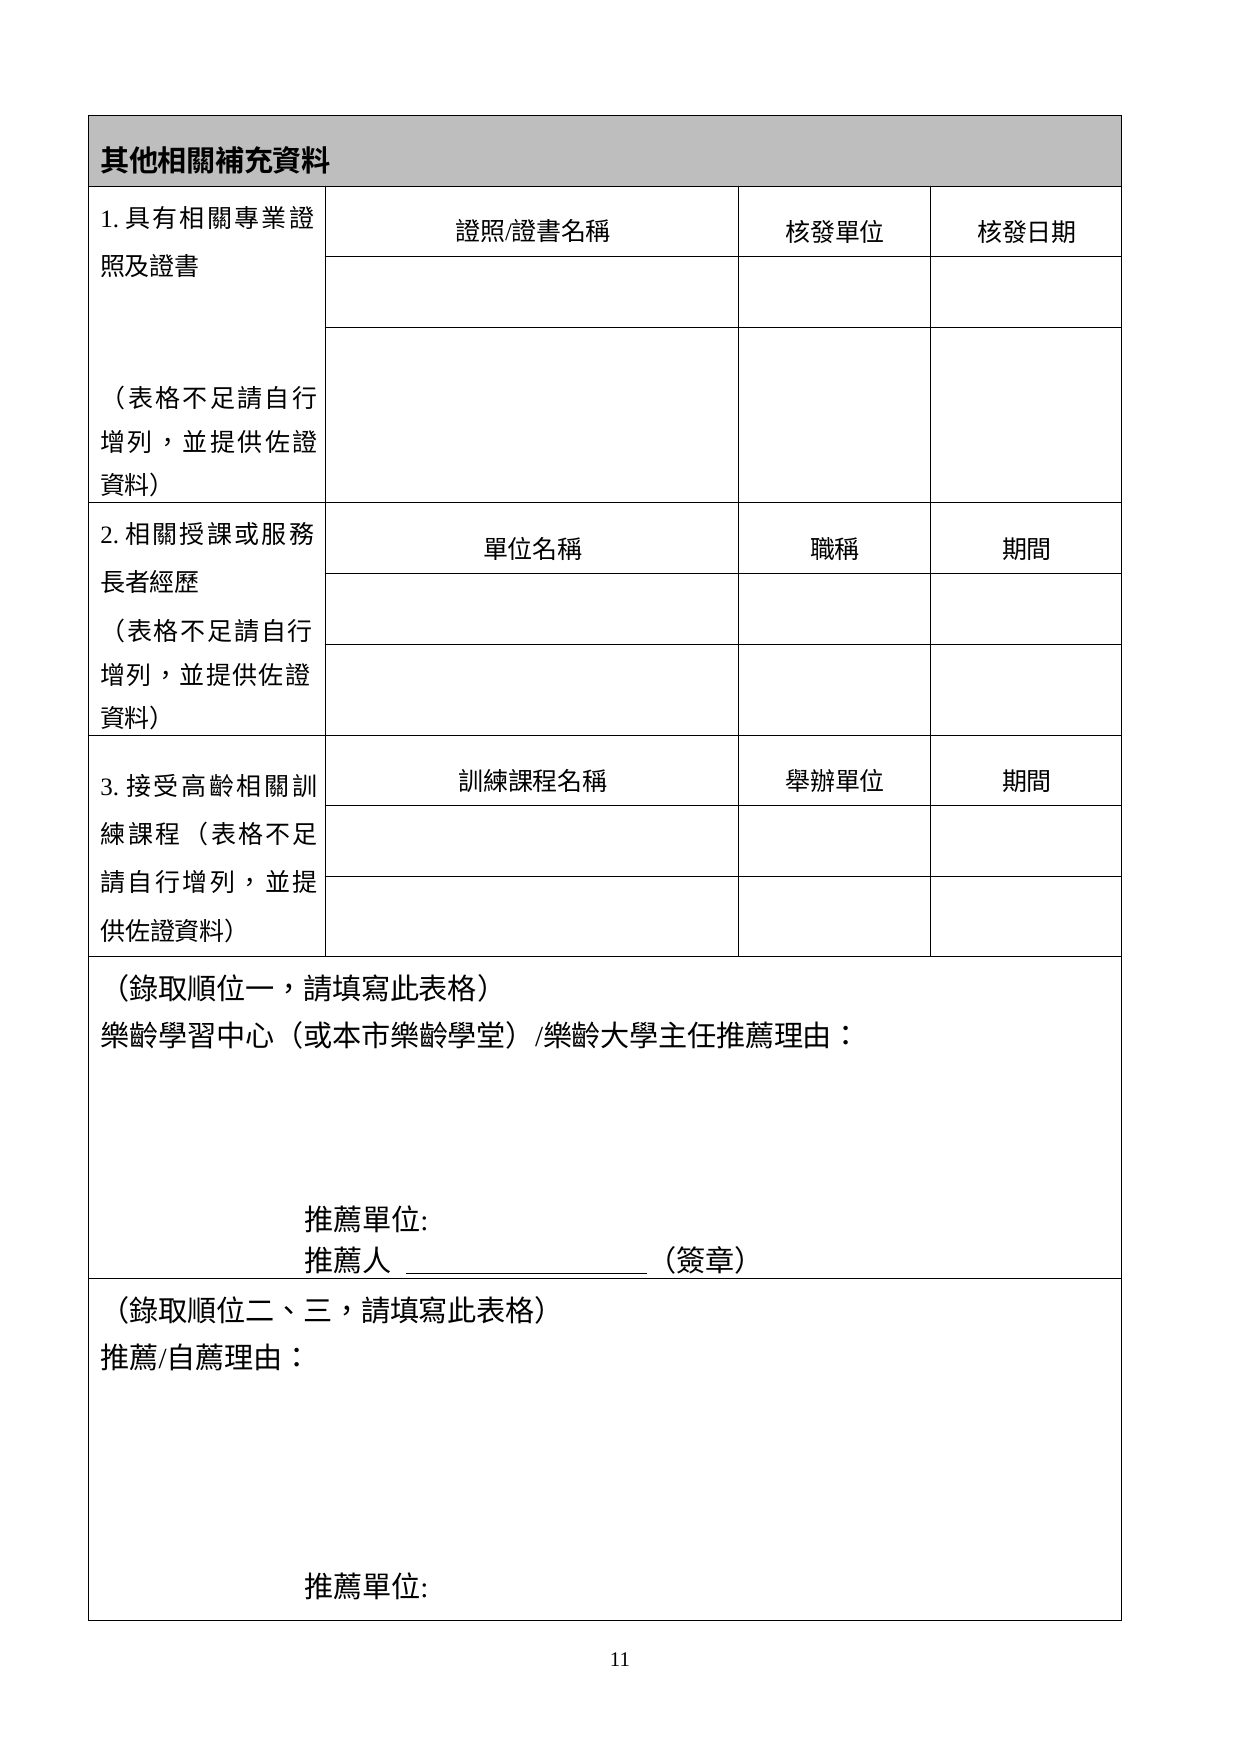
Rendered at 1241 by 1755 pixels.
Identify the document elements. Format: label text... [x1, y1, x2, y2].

table_cell [326, 328, 738, 502]
table_cell [739, 574, 930, 644]
table_cell 3. 接受高齡相關訓練課程（表格不足請自行增列，並提供佐證資料） [89, 736, 325, 956]
table_cell 訓練課程名稱 [326, 736, 738, 805]
table_cell [739, 877, 930, 956]
table_cell 1. 具有相關專業證照及證書 （表格不足請自行增列，並提供佐證資料） [89, 187, 325, 502]
table_cell 核發日期 [931, 187, 1121, 256]
table_cell 舉辦單位 [739, 736, 930, 805]
table_cell [739, 806, 930, 876]
table_cell 期間 [931, 736, 1121, 805]
table_cell [931, 574, 1121, 644]
table_cell [739, 257, 930, 327]
table_cell [326, 806, 738, 876]
table_cell [739, 645, 930, 735]
table_cell [931, 877, 1121, 956]
table_cell 期間 [931, 503, 1121, 573]
table_cell [931, 328, 1121, 502]
table_header 其他相關補充資料 [89, 116, 1121, 186]
table_cell [931, 257, 1121, 327]
table_cell （錄取順位一，請填寫此表格） 樂齡學習中心（或本市樂齡學堂）/樂齡大學主任推薦理由： 推薦單位: 推薦人 （簽章） [89, 957, 1121, 1278]
table_cell 職稱 [739, 503, 930, 573]
table_cell [326, 257, 738, 327]
table_cell [739, 328, 930, 502]
table_cell [326, 877, 738, 956]
table_cell 核發單位 [739, 187, 930, 256]
table_cell 證照/證書名稱 [326, 187, 738, 256]
table_cell [326, 645, 738, 735]
table_cell 單位名稱 [326, 503, 738, 573]
table_cell [326, 574, 738, 644]
table_cell [931, 645, 1121, 735]
table_cell [931, 806, 1121, 876]
table_cell 2. 相關授課或服務長者經歷 （表格不足請自行 增列，並提供佐證資料） [89, 503, 325, 735]
table_cell （錄取順位二、三，請填寫此表格）推薦/自薦理由： 推薦單位: [89, 1279, 1121, 1619]
